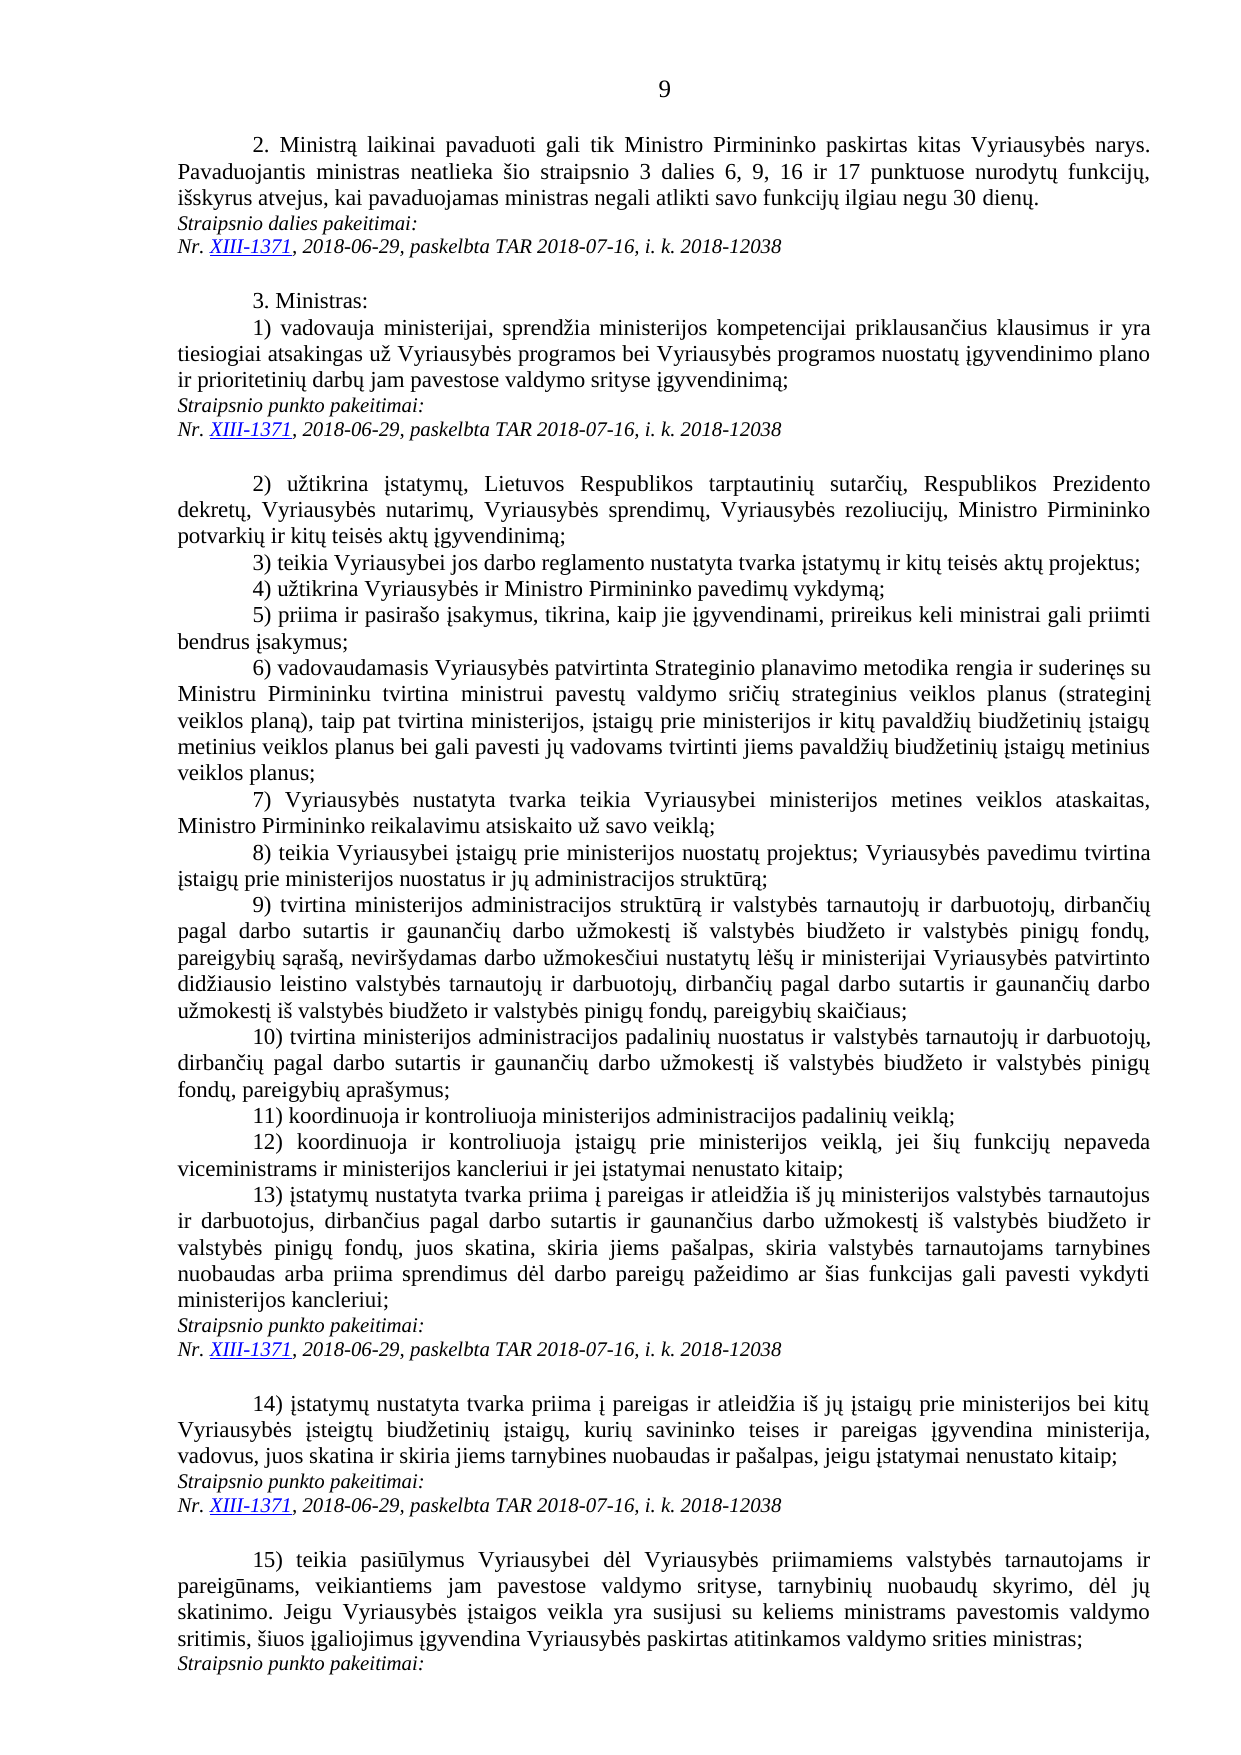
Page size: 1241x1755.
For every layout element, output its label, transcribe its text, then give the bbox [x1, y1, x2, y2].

text Straipsnio punkto pakeitimai: [177, 1651, 1152, 1675]
text Straipsnio punkto pakeitimai: [177, 1469, 1152, 1493]
text 11) koordinuoja ir kontroliuoja ministerijos administracijos padalinių veiklą; [177, 1102, 1152, 1128]
text 2. Ministrą laikinai pavaduoti gali tik Ministro Pirmininko paskirtas kitas Vyriausybės narys. Pavaduojantis ministras neatlieka šio straipsnio 3 dalies 6, 9, 16 ir 17 punktuose nurodytų funkcijų, išskyrus atvejus, kai pavaduojamas ministras negali atlikti savo funkcijų ilgiau negu 30 dienų. [177, 131, 1152, 210]
text Straipsnio punkto pakeitimai: [177, 1313, 1152, 1337]
text 10) tvirtina ministerijos administracijos padalinių nuostatus ir valstybės tarnautojų ir darbuotojų, dirbančių pagal darbo sutartis ir gaunančių darbo užmokestį iš valstybės biudžeto ir valstybės pinigų fondų, pareigybių aprašymus; [177, 1023, 1152, 1102]
text Nr. XIII-1371, 2018-06-29, paskelbta TAR 2018-07-16, i. k. 2018-12038 [177, 1337, 1152, 1361]
text 13) įstatymų nustatyta tvarka priima į pareigas ir atleidžia iš jų ministerijos valstybės tarnautojus ir darbuotojus, dirbančius pagal darbo sutartis ir gaunančius darbo užmokestį iš valstybės biudžeto ir valstybės pinigų fondų, juos skatina, skiria jiems pašalpas, skiria valstybės tarnautojams tarnybines nuobaudas arba priima sprendimus dėl darbo pareigų pažeidimo ar šias funkcijas gali pavesti vykdyti ministerijos kancleriui; [177, 1181, 1152, 1313]
text 6) vadovaudamasis Vyriausybės patvirtinta Strateginio planavimo metodika rengia ir suderinęs su Ministru Pirmininku tvirtina ministrui pavestų valdymo sričių strateginius veiklos planus (strateginį veiklos planą), taip pat tvirtina ministerijos, įstaigų prie ministerijos ir kitų pavaldžių biudžetinių įstaigų metinius veiklos planus bei gali pavesti jų vadovams tvirtinti jiems pavaldžių biudžetinių įstaigų metinius veiklos planus; [177, 654, 1152, 786]
text Straipsnio punkto pakeitimai: [177, 393, 1152, 417]
text Straipsnio dalies pakeitimai: [177, 210, 1152, 234]
text Nr. XIII-1371, 2018-06-29, paskelbta TAR 2018-07-16, i. k. 2018-12038 [177, 417, 1152, 441]
text 12) koordinuoja ir kontroliuoja įstaigų prie ministerijos veiklą, jei šių funkcijų nepaveda viceministrams ir ministerijos kancleriui ir jei įstatymai nenustato kitaip; [177, 1128, 1152, 1181]
text 7) Vyriausybės nustatyta tvarka teikia Vyriausybei ministerijos metines veiklos ataskaitas, Ministro Pirmininko reikalavimu atsiskaito už savo veiklą; [177, 786, 1152, 838]
text 2) užtikrina įstatymų, Lietuvos Respublikos tarptautinių sutarčių, Respublikos Prezidento dekretų, Vyriausybės nutarimų, Vyriausybės sprendimų, Vyriausybės rezoliucijų, Ministro Pirmininko potvarkių ir kitų teisės aktų įgyvendinimą; [177, 469, 1152, 549]
text Nr. XIII-1371, 2018-06-29, paskelbta TAR 2018-07-16, i. k. 2018-12038 [177, 234, 1152, 258]
text 8) teikia Vyriausybei įstaigų prie ministerijos nuostatų projektus; Vyriausybės pavedimu tvirtina įstaigų prie ministerijos nuostatus ir jų administracijos struktūrą; [177, 838, 1152, 891]
text 15) teikia pasiūlymus Vyriausybei dėl Vyriausybės priimamiems valstybės tarnautojams ir pareigūnams, veikiantiems jam pavestose valdymo srityse, tarnybinių nuobaudų skyrimo, dėl jų skatinimo. Jeigu Vyriausybės įstaigos veikla yra susijusi su keliems ministrams pavestomis valdymo sritimis, šiuos įgaliojimus įgyvendina Vyriausybės paskirtas atitinkamos valdymo srities ministras; [177, 1546, 1152, 1651]
text Nr. XIII-1371, 2018-06-29, paskelbta TAR 2018-07-16, i. k. 2018-12038 [177, 1493, 1152, 1517]
text 1) vadovauja ministerijai, sprendžia ministerijos kompetencijai priklausančius klausimus ir yra tiesiogiai atsakingas už Vyriausybės programos bei Vyriausybės programos nuostatų įgyvendinimo plano ir prioritetinių darbų jam pavestose valdymo srityse įgyvendinimą; [177, 314, 1152, 393]
text 5) priima ir pasirašo įsakymus, tikrina, kaip jie įgyvendinami, prireikus keli ministrai gali priimti bendrus įsakymus; [177, 601, 1152, 654]
text 14) įstatymų nustatyta tvarka priima į pareigas ir atleidžia iš jų įstaigų prie ministerijos bei kitų Vyriausybės įsteigtų biudžetinių įstaigų, kurių savininko teises ir pareigas įgyvendina ministerija, vadovus, juos skatina ir skiria jiems tarnybines nuobaudas ir pašalpas, jeigu įstatymai nenustato kitaip; [177, 1390, 1152, 1469]
text 3) teikia Vyriausybei jos darbo reglamento nustatyta tvarka įstatymų ir kitų teisės aktų projektus; [177, 549, 1152, 575]
text 9) tvirtina ministerijos administracijos struktūrą ir valstybės tarnautojų ir darbuotojų, dirbančių pagal darbo sutartis ir gaunančių darbo užmokestį iš valstybės biudžeto ir valstybės pinigų fondų, pareigybių sąrašą, neviršydamas darbo užmokesčiui nustatytų lėšų ir ministerijai Vyriausybės patvirtinto didžiausio leistino valstybės tarnautojų ir darbuotojų, dirbančių pagal darbo sutartis ir gaunančių darbo užmokestį iš valstybės biudžeto ir valstybės pinigų fondų, pareigybių skaičiaus; [177, 891, 1152, 1023]
text 3. Ministras: [177, 287, 1152, 314]
text 4) užtikrina Vyriausybės ir Ministro Pirmininko pavedimų vykdymą; [177, 575, 1152, 601]
